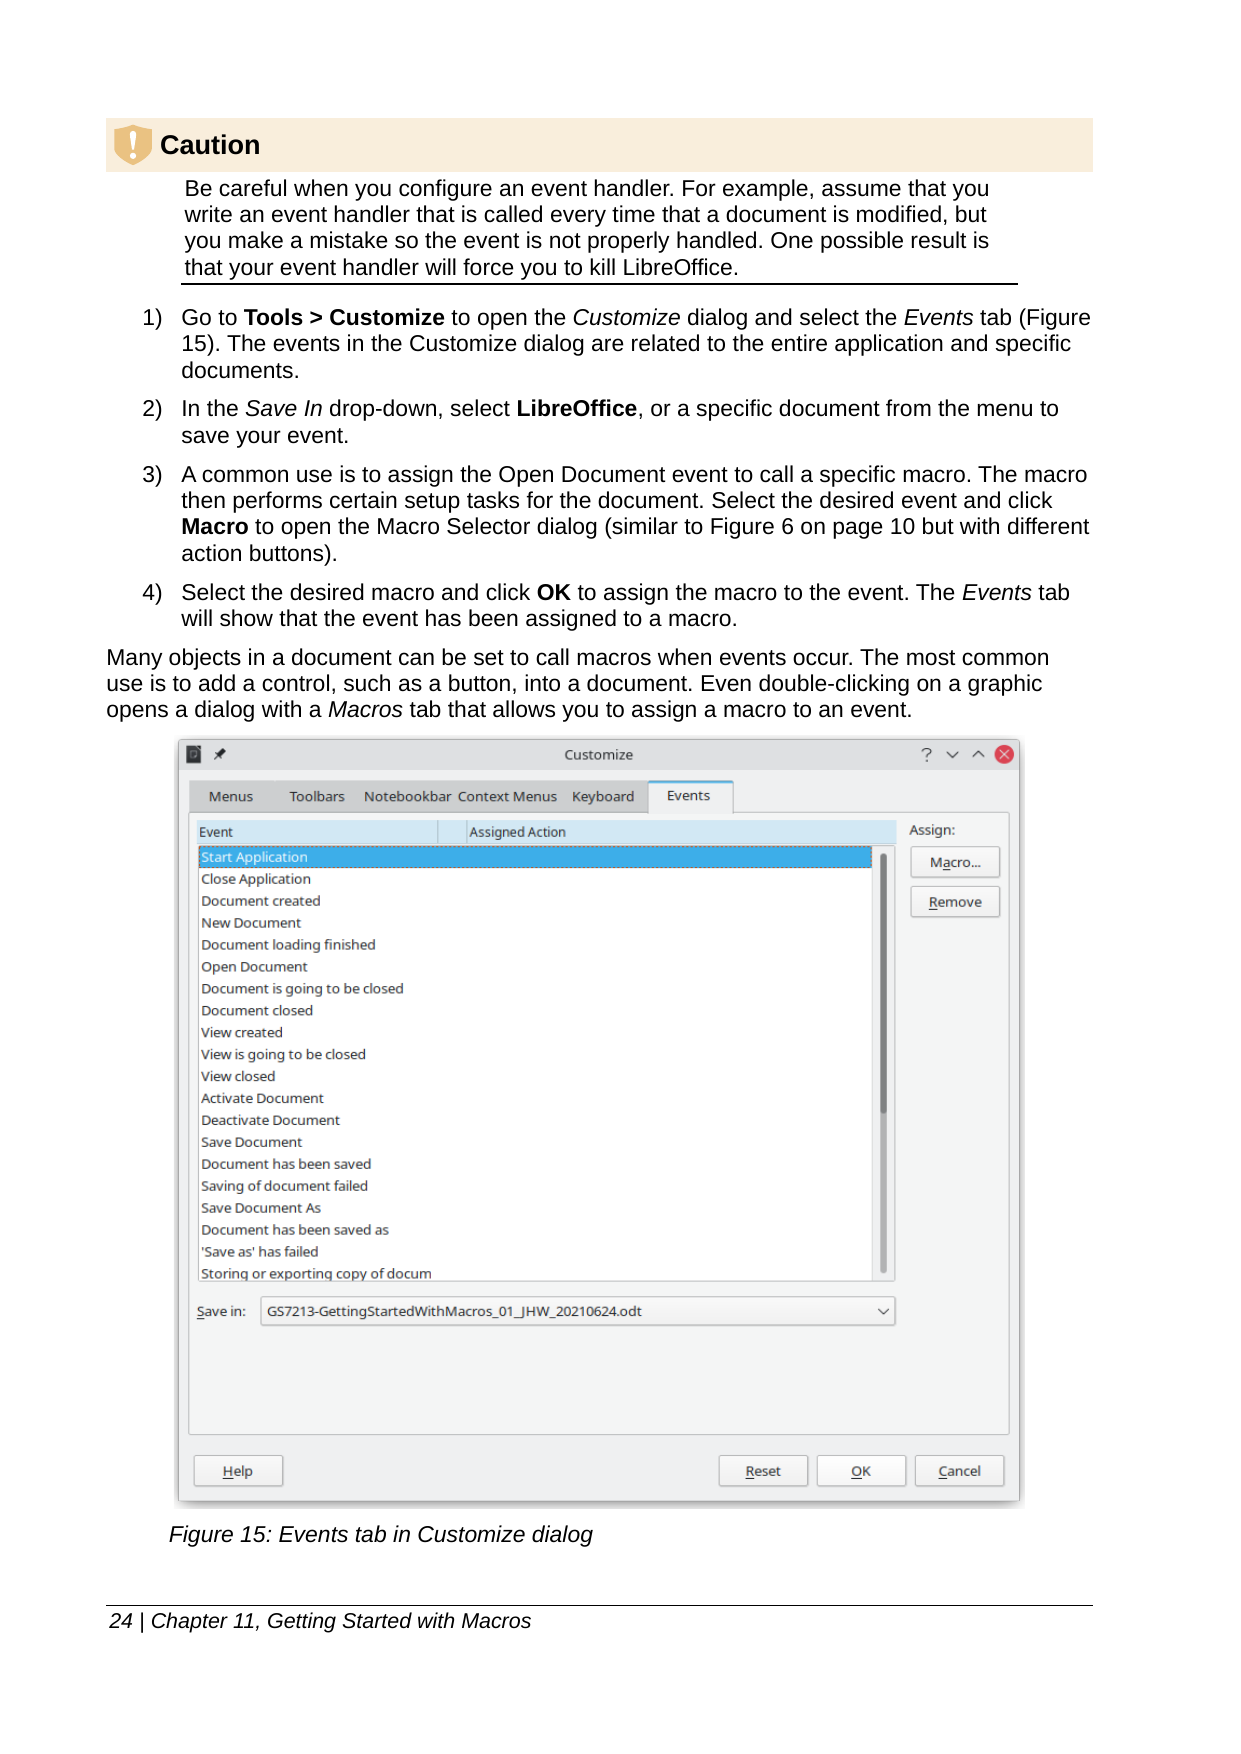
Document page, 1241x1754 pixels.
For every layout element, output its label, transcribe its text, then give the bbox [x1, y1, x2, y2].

picture [173, 735, 1025, 1509]
list Go to Tools > Customize to open the Customize dialog and select the Events tab (Figure 15). The events in the Customize dialog are related to the entire application and specific documents. [162, 304, 1093, 383]
text Be careful when you configure an event handler. For example, assume that you write an event handler that is called every time that a document is modified, but you make a mistake so the event is not properly handled. One possible result is that your event handler will force you to kill LibreOffice. [181, 172, 1018, 283]
list In the Save In drop-down, select LibreOffice, or a specific document from the menu to save your event. [162, 395, 1093, 448]
list Select the desired macro and click OK to assign the macro to the event. The Events tab will show that the event has been assigned to a macro. [162, 578, 1093, 631]
list A common use is to assign the Open Document event to call a specific macro. The macro then performs certain setup tasks for the document. Select the desired event and click Macro to open the Macro Selector dialog (similar to Figure 6 on page 10 but with different action buttons). [162, 461, 1093, 566]
text Many objects in a document can be set to call macros when events occur. The most common use is to add a control, such as a button, into a document. Even double-clicking on a graphic opens a dialog with a Macros tab that allows you to assign a macro to an event. [106, 644, 1093, 723]
text Figure 15: Events tab in Customize dialog [169, 1521, 1030, 1547]
subtitle Caution [106, 118, 1093, 172]
